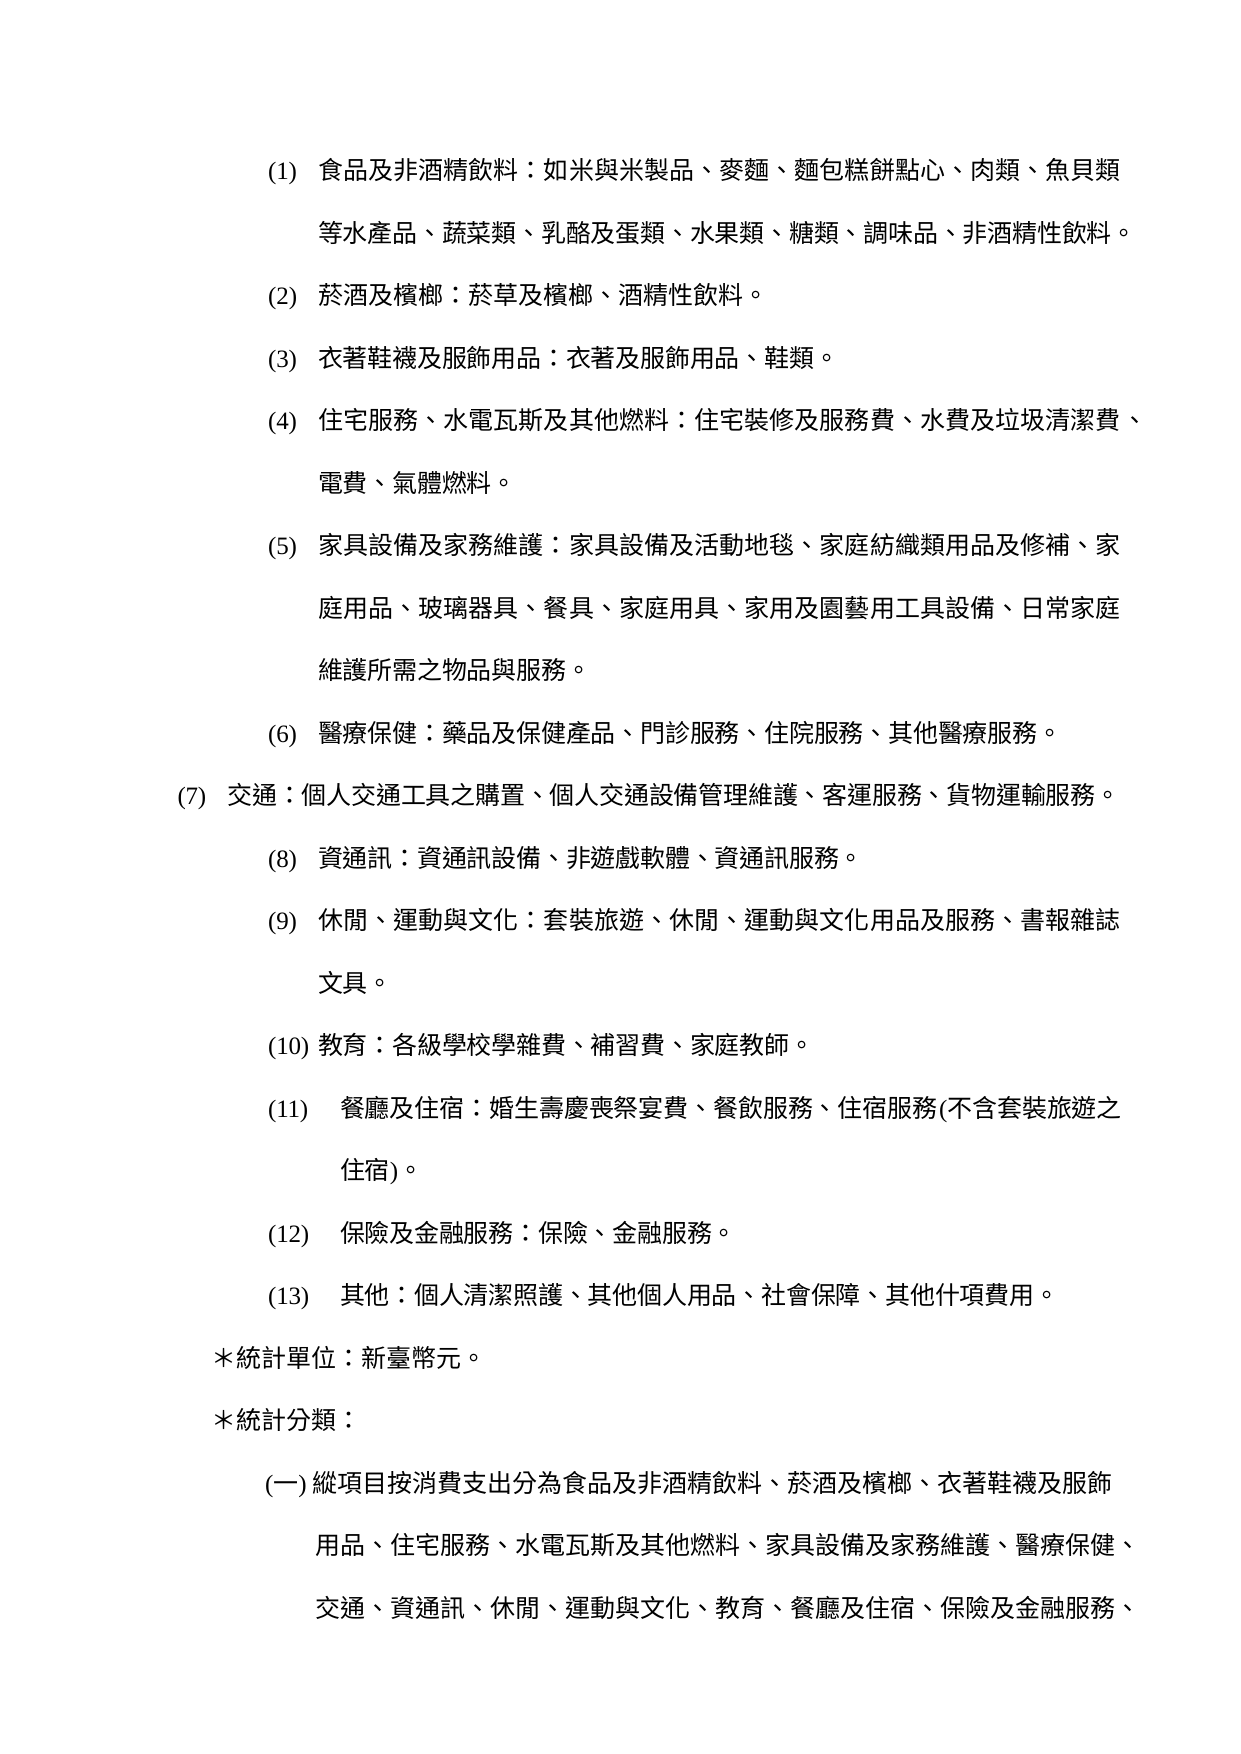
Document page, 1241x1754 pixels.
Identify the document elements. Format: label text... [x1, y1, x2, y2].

list 餐廳及住宿：婚生壽慶喪祭宴費、餐飲服務、住宿服務(不含套裝旅遊之住宿)。 [268, 1064, 1122, 1189]
list 衣著鞋襪及服飾用品：衣著及服飾用品、鞋類。 [268, 314, 1122, 377]
list 教育：各級學校學雜費、補習費、家庭教師。 [268, 1002, 1122, 1064]
text (一) 縱項目按消費支出分為食品及非酒精飲料、菸酒及檳榔、衣著鞋襪及服飾用品、住宅服務、水電瓦斯及其他燃料、家具設備及家務維護、醫療保健、交通、資通訊、休閒、運動與文化、教育、餐廳及住宿、保險及金融服務、其他等13類。 [265, 1439, 1122, 1627]
list 其他：個人清潔照護、其他個人用品、社會保障、其他什項費用。 [268, 1252, 1122, 1314]
list 休閒、運動與文化：套裝旅遊、休閒、運動與文化用品及服務、書報雜誌文具。 [268, 877, 1122, 1002]
text ＊統計分類： [211, 1377, 1122, 1439]
list 菸酒及檳榔：菸草及檳榔、酒精性飲料。 [268, 252, 1122, 314]
list 醫療保健：藥品及保健產品、門診服務、住院服務、其他醫療服務。 [268, 689, 1122, 752]
list 保險及金融服務：保險、金融服務。 [268, 1189, 1122, 1252]
list 食品及非酒精飲料：如米與米製品、麥麵、麵包糕餅點心、肉類、魚貝類等水產品、蔬菜類、乳酪及蛋類、水果類、糖類、調味品、非酒精性飲料。 [268, 127, 1122, 252]
list 資通訊：資通訊設備、非遊戲軟體、資通訊服務。 [268, 814, 1122, 877]
text ＊統計單位：新臺幣元。 [211, 1314, 1122, 1377]
list 住宅服務、水電瓦斯及其他燃料：住宅裝修及服務費、水費及垃圾清潔費、電費、氣體燃料。 [268, 377, 1122, 502]
list 交通：個人交通工具之購置、個人交通設備管理維護、客運服務、貨物運輸服務。 [177, 752, 1152, 814]
list 家具設備及家務維護：家具設備及活動地毯、家庭紡織類用品及修補、家庭用品、玻璃器具、餐具、家庭用具、家用及園藝用工具設備、日常家庭維護所需之物品與服務。 [268, 502, 1122, 689]
